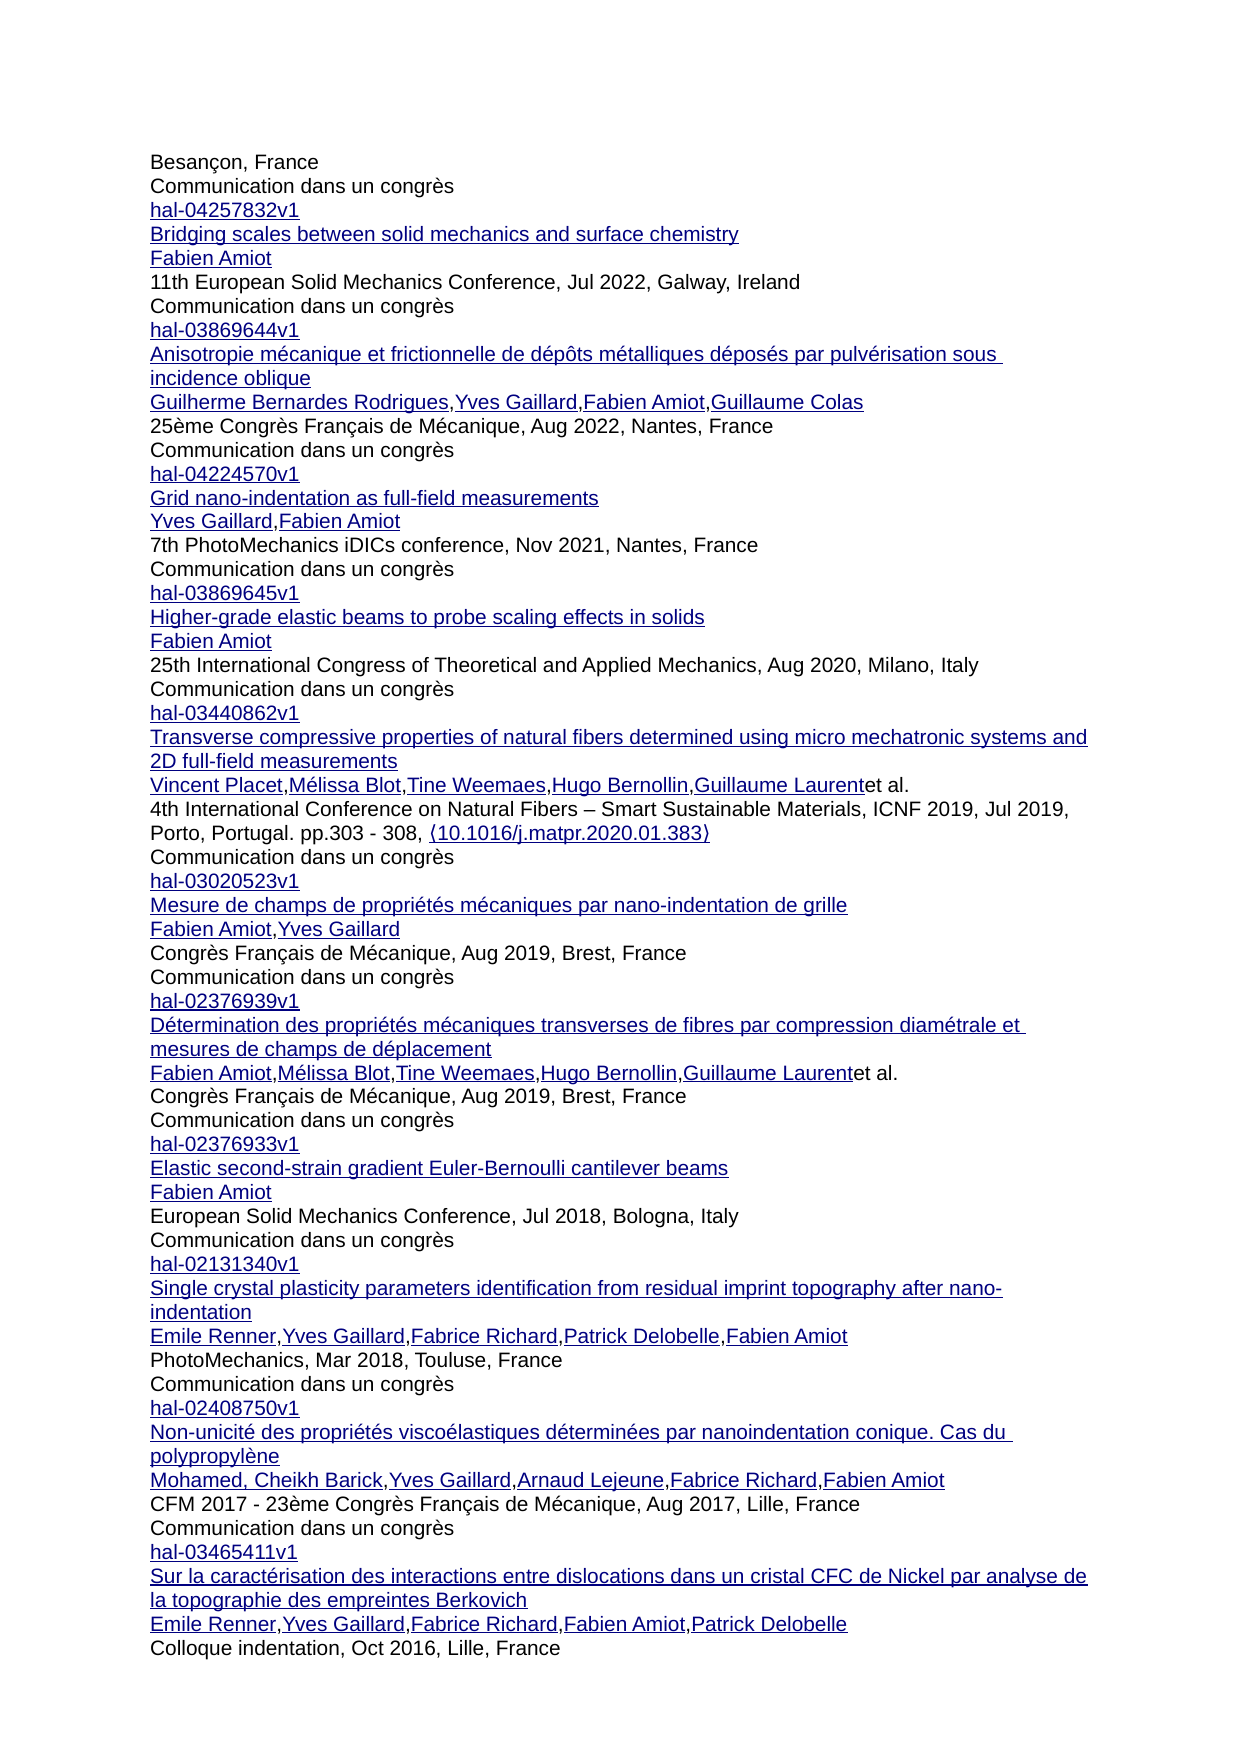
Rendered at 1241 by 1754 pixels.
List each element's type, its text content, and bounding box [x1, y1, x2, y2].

table_cell Besançon, France Communication dans un congrès hal-04257832v1 [150, 150, 1090, 222]
table_cell Sur la caractérisation des interactions entre dislocations dans un cristal CFC de Nickel par analyse de la topographie des empreintes Berkovich Emile Renner,Yves Gaillard,Fabrice Richard,Fabien Amiot,Patrick Delobelle Colloque indentation, Oct 2016, Lille, France [150, 1564, 1090, 1659]
table_cell Grid nano-indentation as full-field measurements Yves Gaillard,Fabien Amiot 7th PhotoMechanics iDICs conference, Nov 2021, Nantes, France Communication dans un congrès hal-03869645v1 [150, 485, 1090, 605]
table_cell Détermination des propriétés mécaniques transverses de fibres par compression diamétrale et mesures de champs de déplacement Fabien Amiot,Mélissa Blot,Tine Weemaes,Hugo Bernollin,Guillaume Laurentet al. Congrès Français de Mécanique, Aug 2019, Brest, France Communication dans un congrès hal-02376933v1 [150, 1013, 1090, 1156]
table_cell Higher-grade elastic beams to probe scaling effects in solids Fabien Amiot 25th International Congress of Theoretical and Applied Mechanics, Aug 2020, Milano, Italy Communication dans un congrès hal-03440862v1 [150, 605, 1090, 725]
table_cell Single crystal plasticity parameters identification from residual imprint topography after nano-indentation Emile Renner,Yves Gaillard,Fabrice Richard,Patrick Delobelle,Fabien Amiot PhotoMechanics, Mar 2018, Touluse, France Communication dans un congrès hal-02408750v1 [150, 1276, 1090, 1420]
table_cell Anisotropie mécanique et frictionnelle de dépôts métalliques déposés par pulvérisation sous incidence oblique Guilherme Bernardes Rodrigues,Yves Gaillard,Fabien Amiot,Guillaume Colas 25ème Congrès Français de Mécanique, Aug 2022, Nantes, France Communication dans un congrès hal-04224570v1 [150, 342, 1090, 485]
table_cell Mesure de champs de propriétés mécaniques par nano-indentation de grille Fabien Amiot,Yves Gaillard Congrès Français de Mécanique, Aug 2019, Brest, France Communication dans un congrès hal-02376939v1 [150, 893, 1090, 1012]
table_cell Transverse compressive properties of natural fibers determined using micro mechatronic systems and 2D full-field measurements Vincent Placet,Mélissa Blot,Tine Weemaes,Hugo Bernollin,Guillaume Laurentet al. 4th International Conference on Natural Fibers – Smart Sustainable Materials, ICNF 2019, Jul 2019, Porto, Portugal. pp.303 - 308, ⟨10.1016/j.matpr.2020.01.383⟩ Communication dans un congrès hal-03020523v1 [150, 725, 1090, 893]
table_cell Bridging scales between solid mechanics and surface chemistry Fabien Amiot 11th European Solid Mechanics Conference, Jul 2022, Galway, Ireland Communication dans un congrès hal-03869644v1 [150, 222, 1090, 342]
table_cell Elastic second-strain gradient Euler-Bernoulli cantilever beams Fabien Amiot European Solid Mechanics Conference, Jul 2018, Bologna, Italy Communication dans un congrès hal-02131340v1 [150, 1156, 1090, 1276]
table_cell Non-unicité des propriétés viscoélastiques déterminées par nanoindentation conique. Cas du polypropylène Mohamed, Cheikh Barick,Yves Gaillard,Arnaud Lejeune,Fabrice Richard,Fabien Amiot CFM 2017 - 23ème Congrès Français de Mécanique, Aug 2017, Lille, France Communication dans un congrès hal-03465411v1 [150, 1420, 1090, 1563]
